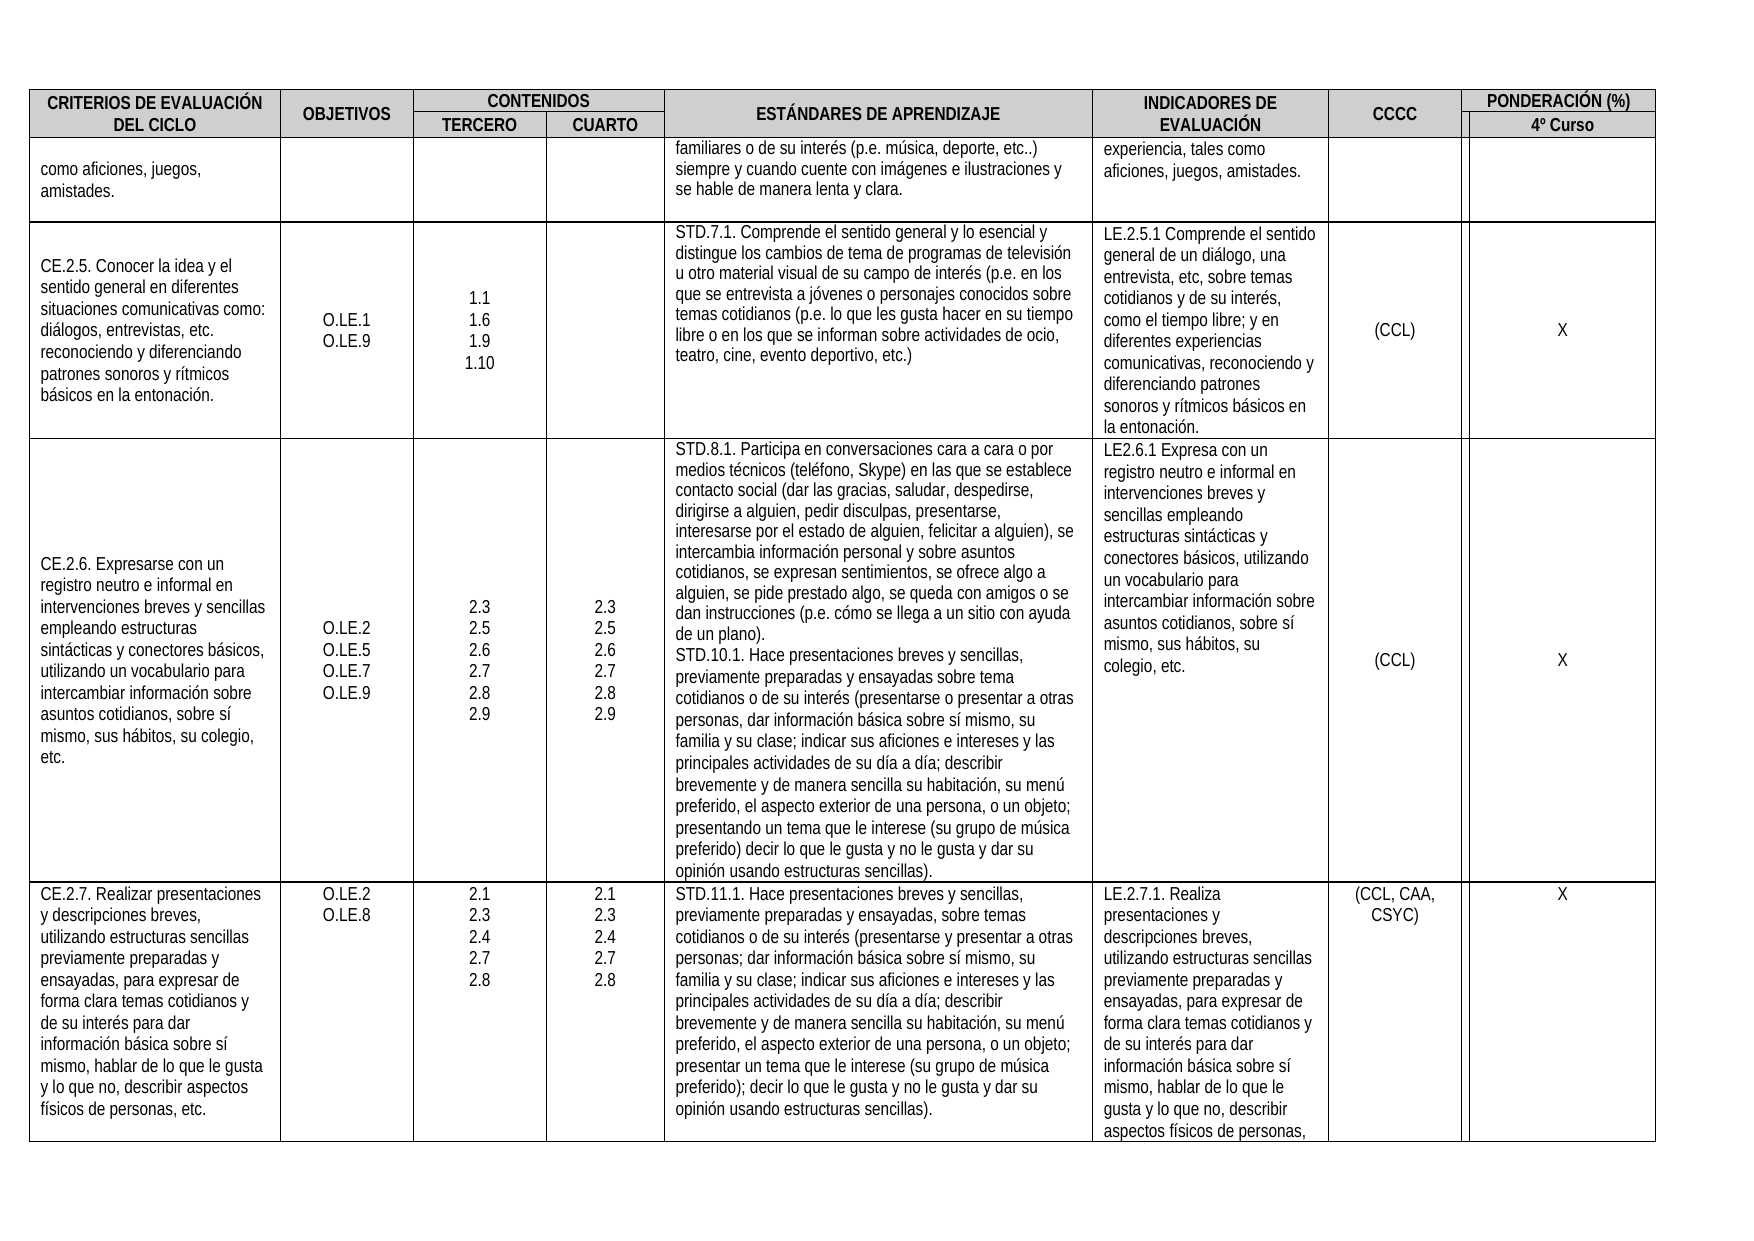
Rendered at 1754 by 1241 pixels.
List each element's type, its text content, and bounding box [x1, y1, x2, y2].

table_cell LE.2.5.1 Comprende el sentido general de un diálogo, una entrevista, etc, sobre temas cotidianos y de su interés, como el tiempo libre; y en diferentes experiencias comunicativas, reconociendo y diferenciando patrones sonoros y rítmicos básicos en la entonación. [1093, 223, 1328, 438]
table_cell STD.8.1. Participa en conversaciones cara a cara o por medios técnicos (teléfono, Skype) en las que se establece contacto social (dar las gracias, saludar, despedirse, dirigirse a alguien, pedir disculpas, presentarse, interesarse por el estado de alguien, felicitar a alguien), se intercambia información personal y sobre asuntos cotidianos, se expresan sentimientos, se ofrece algo a alguien, se pide prestado algo, se queda con amigos o se dan instrucciones (p.e. cómo se llega a un sitio con ayuda de un plano). STD.10.1. Hace presentaciones breves y sencillas, previamente preparadas y ensayadas sobre tema cotidianos o de su interés (presentarse o presentar a otras personas, dar información básica sobre sí mismo, su familia y su clase; indicar sus aficiones e intereses y las principales actividades de su día a día; describir brevemente y de manera sencilla su habitación, su menú preferido, el aspecto exterior de una persona, o un objeto; presentando un tema que le interese (su grupo de música preferido) decir lo que le gusta y no le gusta y dar su opinión usando estructuras sencillas). [665, 439, 1092, 881]
table_header ESTÁNDARES DE APRENDIZAJE [665, 90, 1092, 137]
table_cell X [1462, 883, 1469, 1141]
table_cell experiencia, tales como aficiones, juegos, amistades. [1093, 138, 1328, 221]
table_cell [1329, 138, 1461, 221]
table_cell familiares o de su interés (p.e. música, deporte, etc..) siempre y cuando cuente con imágenes e ilustraciones y se hable de manera lenta y clara. [665, 138, 1092, 221]
table_cell (CCL) [1329, 223, 1461, 438]
table_cell STD.7.1. Comprende el sentido general y lo esencial y distingue los cambios de tema de programas de televisión u otro material visual de su campo de interés (p.e. en los que se entrevista a jóvenes o personajes conocidos sobre temas cotidianos (p.e. lo que les gusta hacer en su tiempo libre o en los que se informan sobre actividades de ocio, teatro, cine, evento deportivo, etc.) [665, 223, 1092, 438]
table_cell X [1462, 439, 1469, 881]
table_header CCCC [1329, 90, 1461, 137]
table_cell X [1462, 223, 1469, 438]
table_cell [547, 138, 664, 221]
table_cell CE.2.6. Expresarse con un registro neutro e informal en intervenciones breves y sencillas empleando estructuras sintácticas y conectores básicos, utilizando un vocabulario para intercambiar información sobre asuntos cotidianos, sobre sí mismo, sus hábitos, su colegio, etc. [30, 439, 280, 881]
table_cell TERCERO [414, 112, 546, 137]
table_header INDICADORES DE EVALUACIÓN [1093, 90, 1328, 137]
table_cell 2.3 2.5 2.6 2.7 2.8 2.9 [414, 439, 546, 881]
table_cell como aficiones, juegos, amistades. [30, 138, 280, 221]
table_cell (CCL, CAA, CSYC) [1329, 883, 1461, 1141]
table_cell STD.11.1. Hace presentaciones breves y sencillas, previamente preparadas y ensayadas, sobre temas cotidianos o de su interés (presentarse y presentar a otras personas; dar información básica sobre sí mismo, su familia y su clase; indicar sus aficiones e intereses y las principales actividades de su día a día; describir brevemente y de manera sencilla su habitación, su menú preferido, el aspecto exterior de una persona, o un objeto; presentar un tema que le interese (su grupo de música preferido); decir lo que le gusta y no le gusta y dar su opinión usando estructuras sencillas). [665, 883, 1092, 1141]
table_cell X [1470, 223, 1655, 438]
table_cell 2.3 2.5 2.6 2.7 2.8 2.9 [547, 439, 664, 881]
table_cell 4º Curso [1470, 112, 1655, 137]
table_cell O.LE.1 O.LE.9 [281, 223, 413, 438]
table_cell (CCL) [1329, 439, 1461, 881]
table_cell [414, 138, 546, 221]
table_cell LE2.6.1 Expresa con un registro neutro e informal en intervenciones breves y sencillas empleando estructuras sintácticas y conectores básicos, utilizando un vocabulario para intercambiar información sobre asuntos cotidianos, sobre sí mismo, sus hábitos, su colegio, etc. [1093, 439, 1328, 881]
table_cell [547, 223, 664, 438]
table_cell O.LE.2 O.LE.8 [281, 883, 413, 1141]
table_cell 2.1 2.3 2.4 2.7 2.8 [414, 883, 546, 1141]
table_cell CE.2.7. Realizar presentaciones y descripciones breves, utilizando estructuras sencillas previamente preparadas y ensayadas, para expresar de forma clara temas cotidianos y de su interés para dar información básica sobre sí mismo, hablar de lo que le gusta y lo que no, describir aspectos físicos de personas, etc. [30, 883, 280, 1141]
table_cell 2.1 2.3 2.4 2.7 2.8 [547, 883, 664, 1141]
table_cell [1470, 138, 1655, 221]
table_cell CE.2.5. Conocer la idea y el sentido general en diferentes situaciones comunicativas como: diálogos, entrevistas, etc. reconociendo y diferenciando patrones sonoros y rítmicos básicos en la entonación. [30, 223, 280, 438]
table_cell [281, 138, 413, 221]
table_cell X [1470, 439, 1655, 881]
table_cell O.LE.2 O.LE.5 O.LE.7 O.LE.9 [281, 439, 413, 881]
table_cell [1462, 112, 1469, 137]
table_header PONDERACIÓN (%) [1462, 90, 1655, 111]
table_cell CUARTO [547, 112, 664, 137]
table_cell 1.1 1.6 1.9 1.10 [414, 223, 546, 438]
table_cell X [1462, 138, 1469, 221]
table_header CONTENIDOS [414, 90, 664, 111]
table_header CRITERIOS DE EVALUACIÓN DEL CICLO [30, 90, 280, 137]
table_cell X [1470, 883, 1655, 1141]
table_cell LE.2.7.1. Realiza presentaciones y descripciones breves, utilizando estructuras sencillas previamente preparadas y ensayadas, para expresar de forma clara temas cotidianos y de su interés para dar información básica sobre sí mismo, hablar de lo que le gusta y lo que no, describir aspectos físicos de personas, [1093, 883, 1328, 1141]
table_header OBJETIVOS [281, 90, 413, 137]
